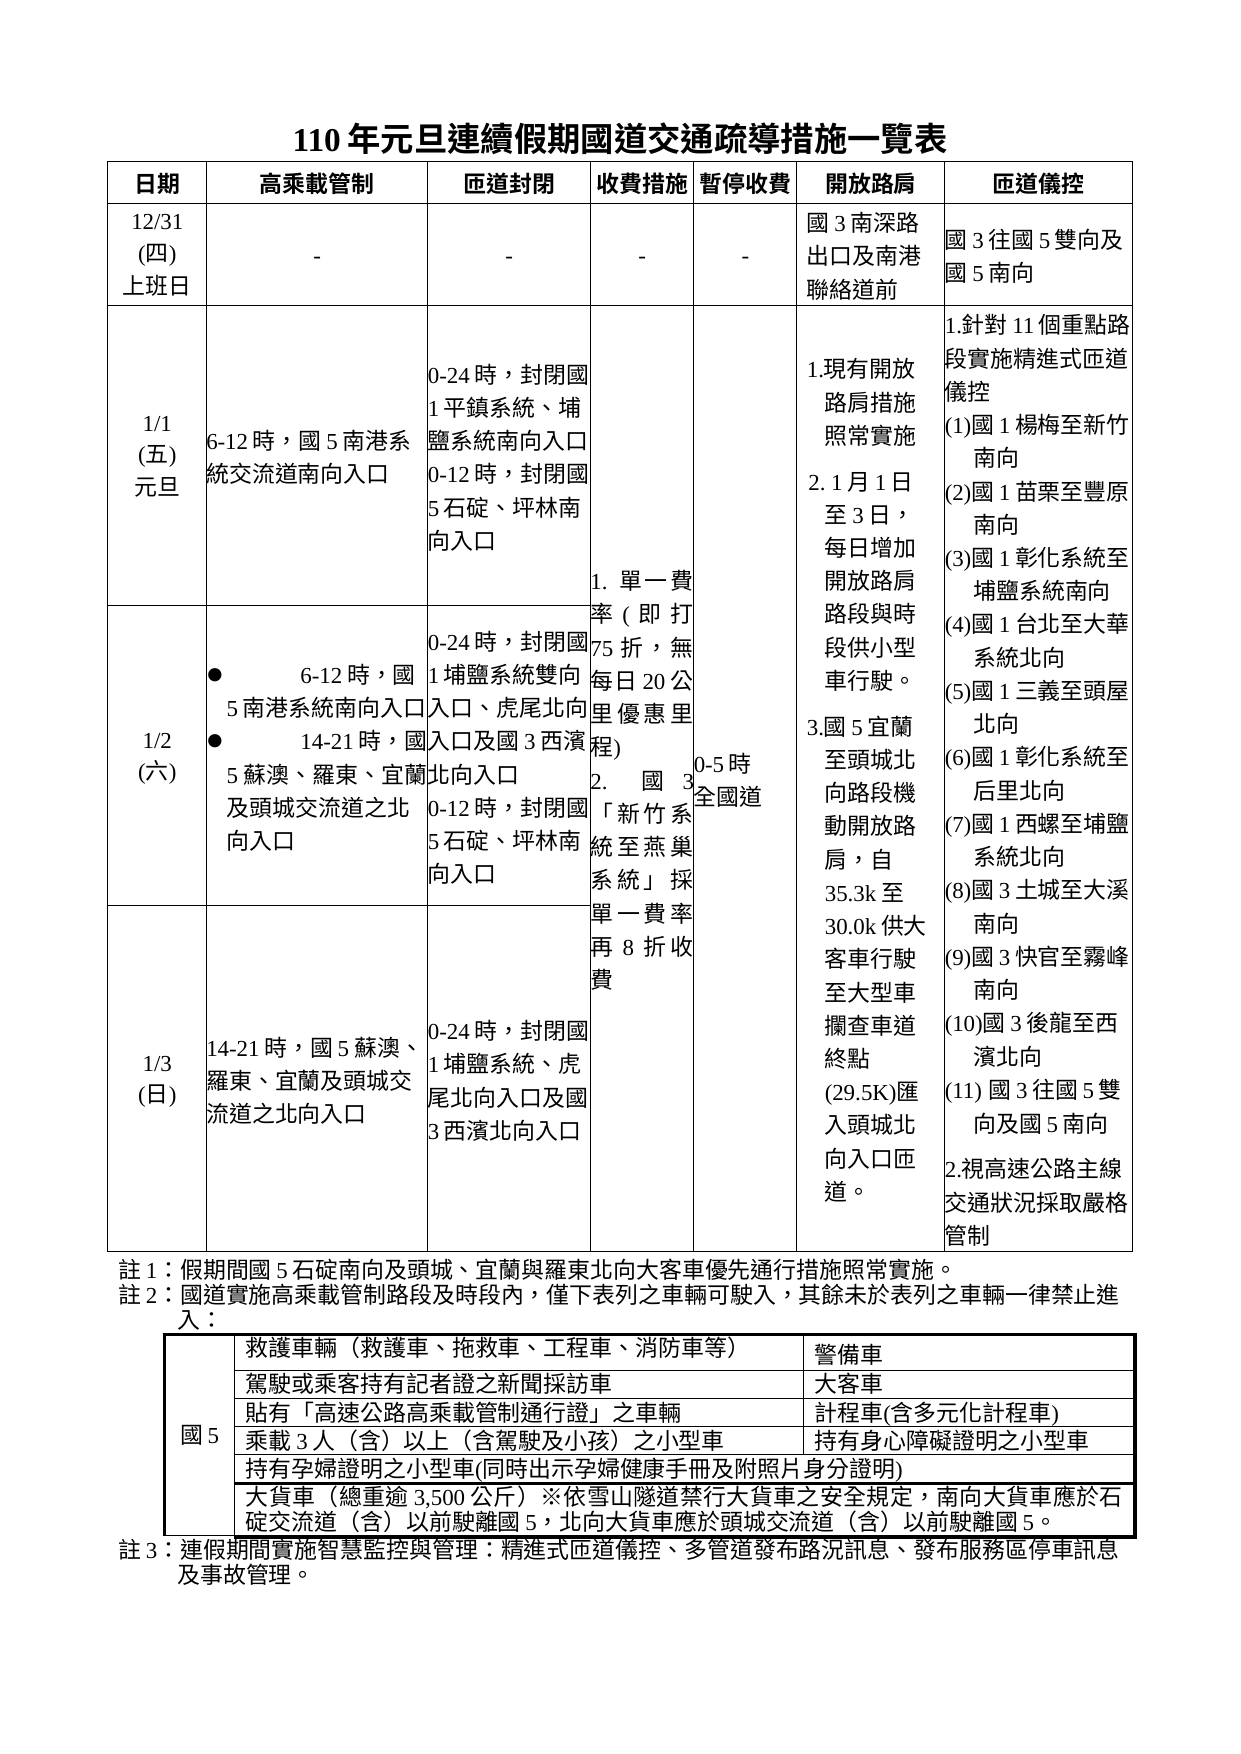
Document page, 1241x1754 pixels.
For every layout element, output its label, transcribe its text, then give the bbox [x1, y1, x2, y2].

table_cell 1. 單一費率(即打75折，無每日20公里優惠里程) 2. 國3「新竹系統至燕巢系統」採單一費率再8折收費 [591, 306, 693, 1251]
table_cell 1/1 (五) 元旦 [108, 306, 206, 605]
table_cell 14-21時，國5 蘇澳、羅東、宜蘭及頭城交流道之北向入口 [207, 906, 427, 1251]
table_cell 12/31 (四) 上班日 [108, 204, 206, 305]
table_cell 1/2 (六) [108, 606, 206, 905]
table_header 收費措施 [591, 162, 693, 202]
text 110年元旦連續假期國道交通疏導措施一覽表 [118, 113, 1122, 161]
table_cell 0-24時，封閉國1平鎮系統、埔鹽系統南向入口 0-12時，封閉國5石碇、坪林南向入口 [428, 306, 590, 605]
table_cell 6-12時，國5南港系統交流道南向入口 [207, 306, 427, 605]
text 註3：連假期間實施智慧監控與管理：精進式匝道儀控、多管道發布路況訊息、發布服務區停車訊息及事故管理。 [118, 1538, 1122, 1588]
table_cell 0-24時，封閉國1埔鹽系統、虎尾北向入口及國3西濱北向入口 [428, 906, 590, 1251]
table_header 高乘載管制 [207, 162, 427, 202]
table_cell 6-12時，國5南港系統南向入口 14-21時，國5 蘇澳、羅東、宜蘭及頭城交流道之北向入口 [207, 606, 427, 905]
table_cell 0-5時 全國道 [694, 306, 796, 1251]
table_cell 1/3 (日) [108, 906, 206, 1251]
table_cell 持有身心障礙證明之小型車 [804, 1427, 1133, 1454]
table_cell 大貨車（總重逾3,500公斤）※依雪山隧道禁行大貨車之安全規定，南向大貨車應於石碇交流道（含）以前駛離國5，北向大貨車應於頭城交流道（含）以前駛離國5。 [235, 1485, 1133, 1535]
table_cell 大客車 [804, 1371, 1133, 1398]
table_cell 持有孕婦證明之小型車(同時出示孕婦健康手冊及附照片身分證明) [235, 1455, 1133, 1482]
table_cell - [694, 204, 796, 305]
table_cell - [428, 204, 590, 305]
text 註1：假期間國5石碇南向及頭城、宜蘭與羅東北向大客車優先通行措施照常實施。 [118, 1258, 1122, 1283]
table_cell 乘載3人（含）以上（含駕駛及小孩）之小型車 [235, 1427, 803, 1454]
text 註2：國道實施高乘載管制路段及時段內，僅下表列之車輛可駛入，其餘未於表列之車輛一律禁止進入： [118, 1283, 1122, 1333]
table_cell 計程車(含多元化計程車) [804, 1399, 1133, 1426]
table_header 暫停收費 [694, 162, 796, 202]
table_cell 國3往國5雙向及國5南向 [945, 204, 1132, 305]
table_cell 駕駛或乘客持有記者證之新聞採訪車 [235, 1371, 803, 1398]
table_header 匝道儀控 [945, 162, 1132, 202]
table_header 匝道封閉 [428, 162, 590, 202]
table_header 警備車 [804, 1336, 1133, 1370]
table_cell - [207, 204, 427, 305]
table_cell 1.現有開放路肩措施照常實施 2. 1月1日至3日，每日增加開放路肩路段與時段供小型車行駛。 3.國5宜蘭至頭城北向路段機動開放路肩，自35.3k至30.0k供大客車行駛至大型車攔查車道終點(29.5K)匯入頭城北向入口匝道。 [797, 306, 944, 1251]
table_cell 貼有「高速公路高乘載管制通行證」之車輛 [235, 1399, 803, 1426]
table_cell - [591, 204, 693, 305]
table_header 國5 [166, 1336, 234, 1535]
table_header 日期 [108, 162, 206, 202]
table_cell 1.針對11個重點路段實施精進式匝道儀控 (1)國1楊梅至新竹南向 (2)國1苗栗至豐原南向 (3)國1彰化系統至埔鹽系統南向 (4)國1台北至大華系統北向 (5)國1三義至頭屋北向 (6)國1彰化系統至后里北向 (7)國1西螺至埔鹽系統北向 (8)國3土城至大溪南向 (9)國3快官至霧峰南向 (10)國3後龍至西濱北向 (11) 國3往國5雙向及國5南向 2.視高速公路主線交通狀況採取嚴格管制 [945, 306, 1132, 1251]
table_cell 0-24時，封閉國1埔鹽系統雙向入口、虎尾北向入口及國3西濱北向入口 0-12時，封閉國5石碇、坪林南向入口 [428, 606, 590, 905]
table_cell 國3南深路出口及南港聯絡道前 [797, 204, 944, 305]
table_header 救護車輛（救護車、拖救車、工程車、消防車等） [235, 1336, 803, 1370]
table_header 開放路肩 [797, 162, 944, 202]
